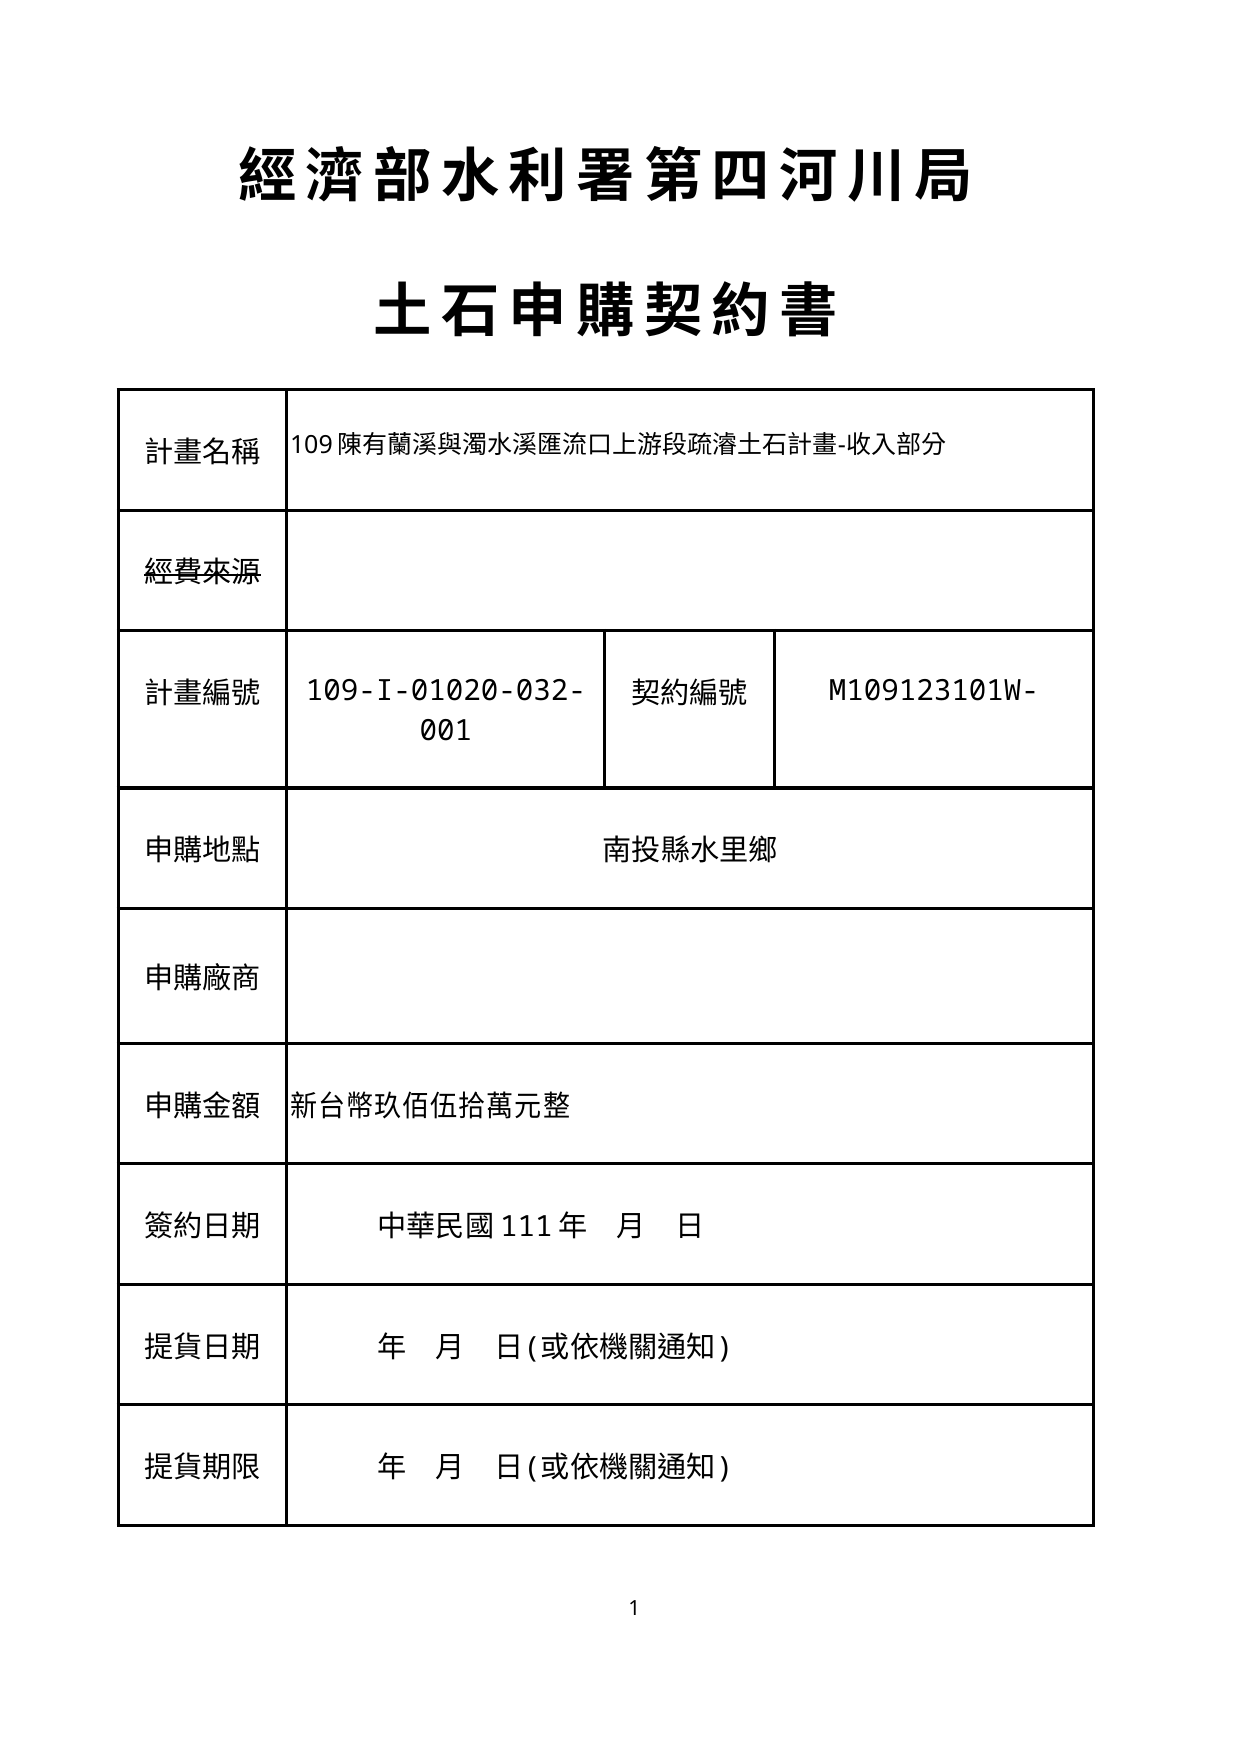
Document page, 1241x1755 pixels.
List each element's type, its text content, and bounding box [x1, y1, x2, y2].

table_cell 新台幣玖佰伍拾萬元整 [288, 1045, 1092, 1162]
table_cell 109-I-01020-032-001 [288, 632, 603, 786]
table_cell 提貨期限 [120, 1406, 285, 1524]
table_cell 109陳有蘭溪與濁水溪匯流口上游段疏濬土石計畫-收入部分 [288, 391, 1092, 508]
table_cell [288, 512, 1092, 629]
table_cell 提貨日期 [120, 1286, 285, 1403]
table_cell [288, 910, 1092, 1042]
table_cell 年 月 日(或依機關通知) [288, 1286, 1092, 1403]
table_cell 計畫名稱 [120, 391, 285, 508]
table_cell 契約編號 [606, 632, 773, 786]
table_cell 申購金額 [120, 1045, 285, 1162]
table_cell 經費來源 [120, 512, 285, 629]
table_cell 申購地點 [120, 790, 285, 907]
table_header 經濟部水利署第四河川局 土石申購契約書 [118, 89, 1093, 388]
table_cell 南投縣水里鄉 [288, 790, 1092, 907]
table_cell M109123101W- [776, 632, 1092, 786]
table_cell 申購廠商 [120, 910, 285, 1042]
table_cell 簽約日期 [120, 1165, 285, 1283]
table_cell 中華民國111年 月 日 [288, 1165, 1092, 1283]
table_cell 計畫編號 [120, 632, 285, 786]
table_cell 年 月 日(或依機關通知) [288, 1406, 1092, 1524]
